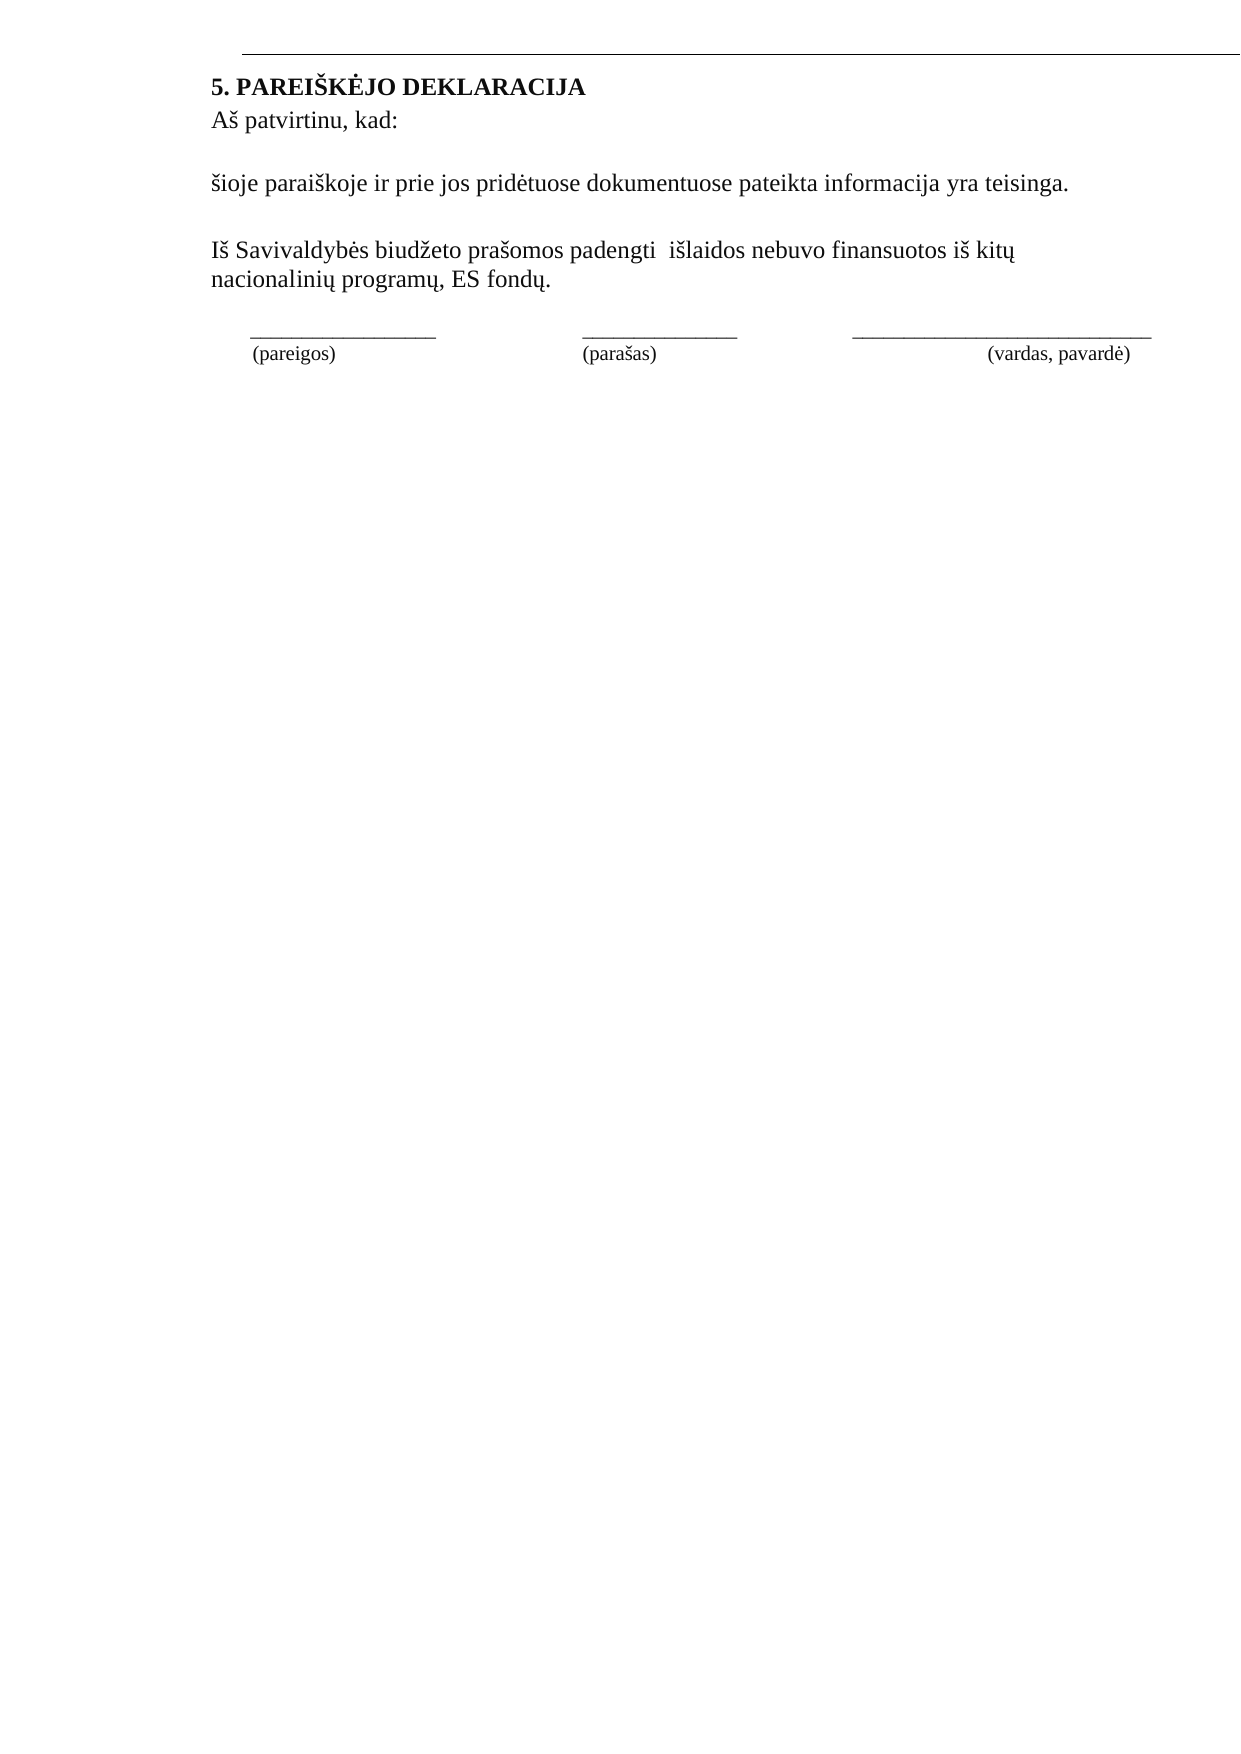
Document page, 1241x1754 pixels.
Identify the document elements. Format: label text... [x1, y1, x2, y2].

text 5. PAREIŠKĖJO DEKLARACIJA [211, 72, 1181, 101]
text __________________ _______________ _____________________________ [177, 316, 1181, 341]
text (pareigos) (parašas) (vardas, pavardė) [177, 341, 1181, 364]
text šioje paraiškoje ir prie jos pridėtuose dokumentuose pateikta informacija yra teisinga. [211, 168, 1181, 196]
text Aš patvirtinu, kad: [211, 105, 1181, 134]
text Iš Savivaldybės biudžeto prašomos padengti išlaidos nebuvo finansuotos iš kitų nacionalinių programų, ES fondų. [211, 235, 1096, 292]
